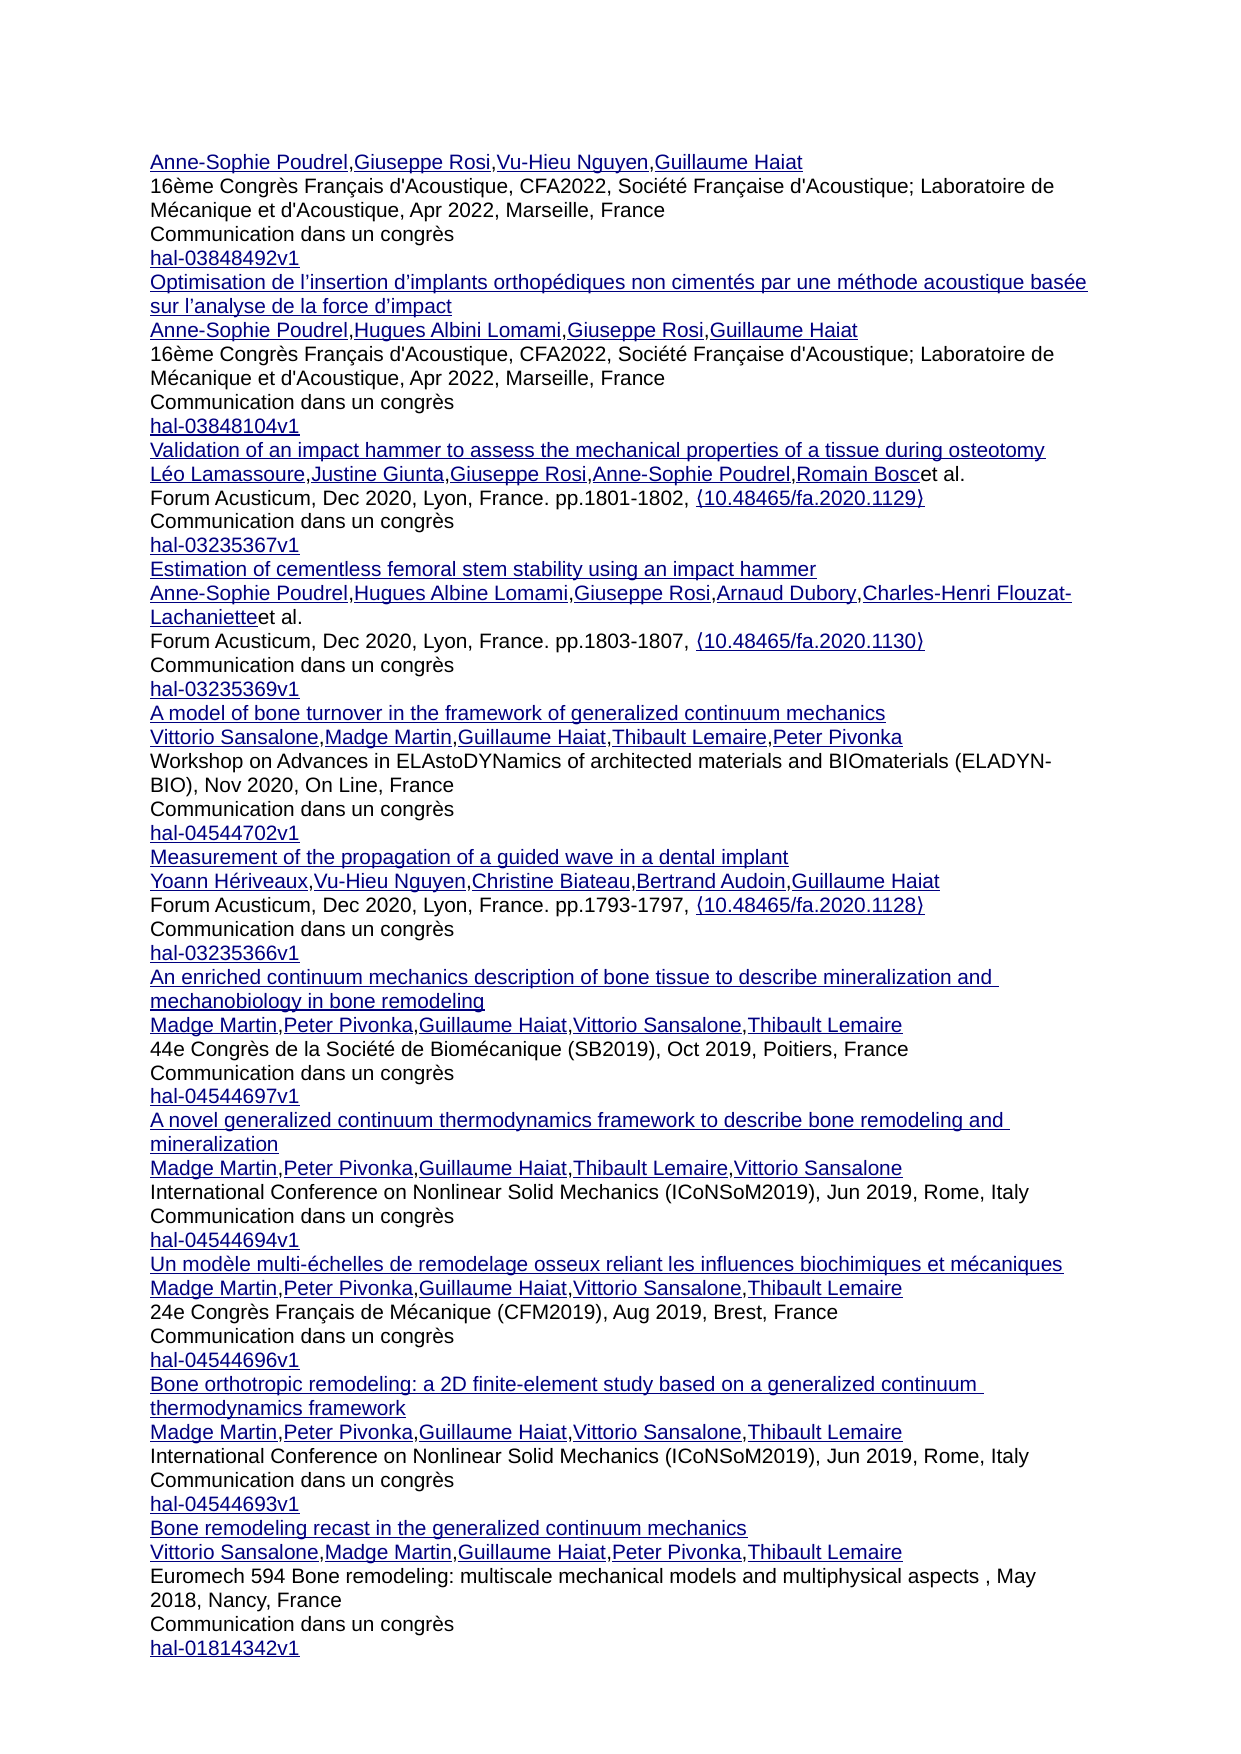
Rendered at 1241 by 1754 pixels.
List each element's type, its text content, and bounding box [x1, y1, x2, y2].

table_cell Measurement of the propagation of a guided wave in a dental implant Yoann Hériveaux,Vu-Hieu Nguyen,Christine Biateau,Bertrand Audoin,Guillaume Haiat Forum Acusticum, Dec 2020, Lyon, France. pp.1793-1797, ⟨10.48465/fa.2020.1128⟩ Communication dans un congrès hal-03235366v1 [150, 845, 1090, 964]
table_cell Bone remodeling recast in the generalized continuum mechanics Vittorio Sansalone,Madge Martin,Guillaume Haiat,Peter Pivonka,Thibault Lemaire Euromech 594 Bone remodeling: multiscale mechanical models and multiphysical aspects , May 2018, Nancy, France Communication dans un congrès hal-01814342v1 [150, 1516, 1090, 1659]
table_cell Estimation of cementless femoral stem stability using an impact hammer Anne-Sophie Poudrel,Hugues Albine Lomami,Giuseppe Rosi,Arnaud Dubory,Charles-Henri Flouzat-Lachanietteet al. Forum Acusticum, Dec 2020, Lyon, France. pp.1803-1807, ⟨10.48465/fa.2020.1130⟩ Communication dans un congrès hal-03235369v1 [150, 557, 1090, 701]
table_cell An enriched continuum mechanics description of bone tissue to describe mineralization and mechanobiology in bone remodeling Madge Martin,Peter Pivonka,Guillaume Haiat,Vittorio Sansalone,Thibault Lemaire 44e Congrès de la Société de Biomécanique (SB2019), Oct 2019, Poitiers, France Communication dans un congrès hal-04544697v1 [150, 965, 1090, 1108]
table_cell Un modèle multi-échelles de remodelage osseux reliant les influences biochimiques et mécaniques Madge Martin,Peter Pivonka,Guillaume Haiat,Vittorio Sansalone,Thibault Lemaire 24e Congrès Français de Mécanique (CFM2019), Aug 2019, Brest, France Communication dans un congrès hal-04544696v1 [150, 1252, 1090, 1372]
table_cell Optimisation de l’insertion d’implants orthopédiques non cimentés par une méthode acoustique basée sur l’analyse de la force d’impact Anne-Sophie Poudrel,Hugues Albini Lomami,Giuseppe Rosi,Guillaume Haiat 16ème Congrès Français d'Acoustique, CFA2022, Société Française d'Acoustique; Laboratoire de Mécanique et d'Acoustique, Apr 2022, Marseille, France Communication dans un congrès hal-03848104v1 [150, 270, 1090, 437]
table_cell Validation of an impact hammer to assess the mechanical properties of a tissue during osteotomy Léo Lamassoure,Justine Giunta,Giuseppe Rosi,Anne-Sophie Poudrel,Romain Boscet al. Forum Acusticum, Dec 2020, Lyon, France. pp.1801-1802, ⟨10.48465/fa.2020.1129⟩ Communication dans un congrès hal-03235367v1 [150, 438, 1090, 557]
table_cell A model of bone turnover in the framework of generalized continuum mechanics Vittorio Sansalone,Madge Martin,Guillaume Haiat,Thibault Lemaire,Peter Pivonka Workshop on Advances in ELAstoDYNamics of architected materials and BIOmaterials (ELADYN-BIO), Nov 2020, On Line, France Communication dans un congrès hal-04544702v1 [150, 701, 1090, 845]
table_cell Anne-Sophie Poudrel,Giuseppe Rosi,Vu-Hieu Nguyen,Guillaume Haiat 16ème Congrès Français d'Acoustique, CFA2022, Société Française d'Acoustique; Laboratoire de Mécanique et d'Acoustique, Apr 2022, Marseille, France Communication dans un congrès hal-03848492v1 [150, 150, 1090, 270]
table_cell Bone orthotropic remodeling: a 2D finite-element study based on a generalized continuum thermodynamics framework Madge Martin,Peter Pivonka,Guillaume Haiat,Vittorio Sansalone,Thibault Lemaire International Conference on Nonlinear Solid Mechanics (ICoNSoM2019), Jun 2019, Rome, Italy Communication dans un congrès hal-04544693v1 [150, 1372, 1090, 1516]
table_cell A novel generalized continuum thermodynamics framework to describe bone remodeling and mineralization Madge Martin,Peter Pivonka,Guillaume Haiat,Thibault Lemaire,Vittorio Sansalone International Conference on Nonlinear Solid Mechanics (ICoNSoM2019), Jun 2019, Rome, Italy Communication dans un congrès hal-04544694v1 [150, 1108, 1090, 1252]
